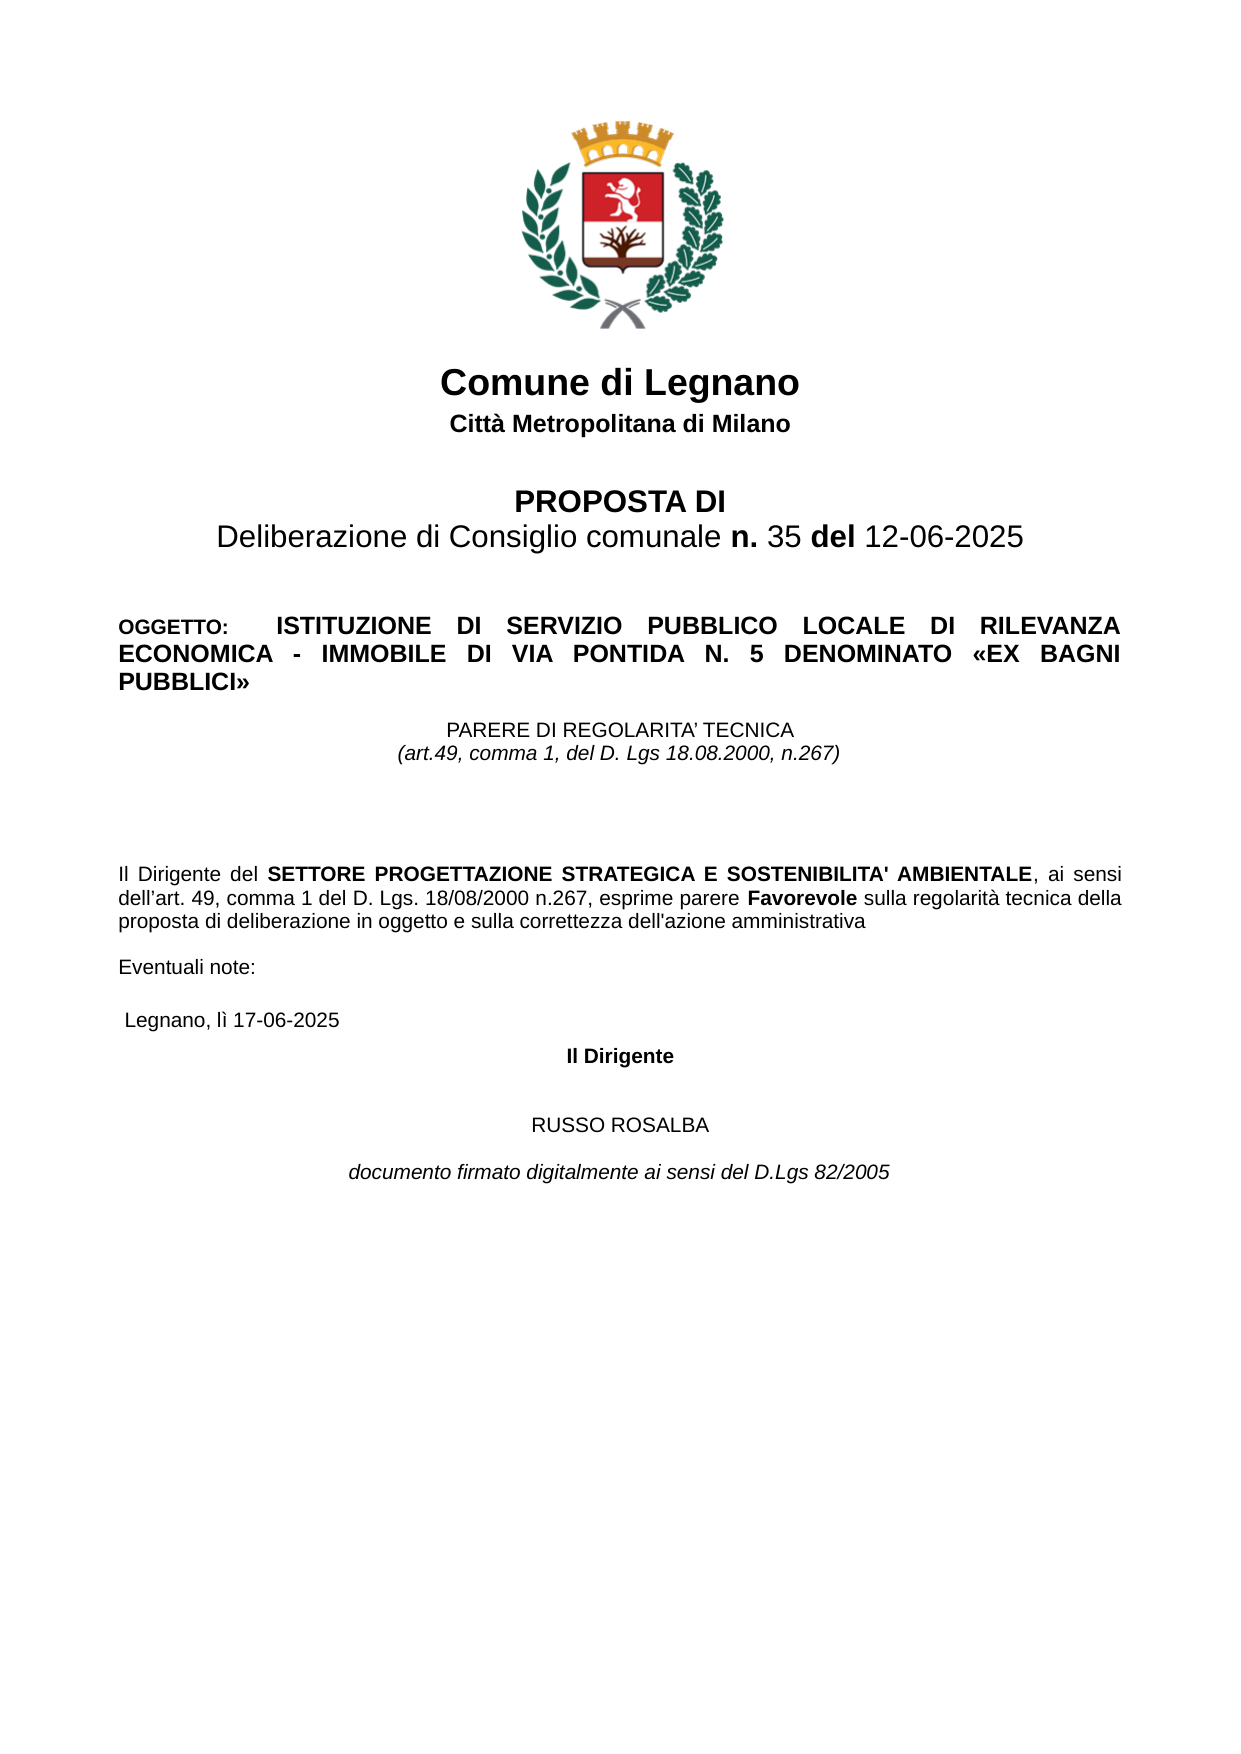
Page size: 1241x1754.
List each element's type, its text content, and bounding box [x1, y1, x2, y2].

picture [510, 118, 730, 339]
text OGGETTO: ISTITUZIONE DI SERVIZIO PUBBLICO LOCALE DI RILEVANZA ECONOMICA - IMMOBILE DI VIA PONTIDA N. 5 DENOMINATO «EX BAGNI PUBBLICI» [118, 612, 1122, 696]
table_header Legnano, lì 17-06-2025 [118, 1002, 1122, 1038]
text Il Dirigente del SETTORE PROGETTAZIONE STRATEGICA E SOSTENIBILITA' AMBIENTALE, ai sensi dell’art. 49, comma 1 del D. Lgs. 18/08/2000 n.267, esprime parere Favorevole sulla regolarità tecnica della proposta di deliberazione in oggetto e sulla correttezza dell'azione amministrativa [118, 863, 1122, 932]
text Deliberazione di Consiglio comunale n. 35 del 12-06-2025 [118, 519, 1122, 554]
table_cell Il Dirigente RUSSO ROSALBA documento firmato digitalmente ai sensi del D.Lgs 82/2005 [118, 1038, 1122, 1190]
text PROPOSTA DI [118, 484, 1122, 519]
text (art.49, comma 1, del D. Lgs 18.08.2000, n.267) [118, 742, 1122, 765]
text Eventuali note: [118, 956, 1122, 979]
table_cell [118, 1190, 1122, 1226]
text Città Metropolitana di Milano [118, 409, 1122, 437]
text Comune di Legnano [118, 361, 1122, 403]
text PARERE DI REGOLARITA’ TECNICA [118, 719, 1122, 742]
